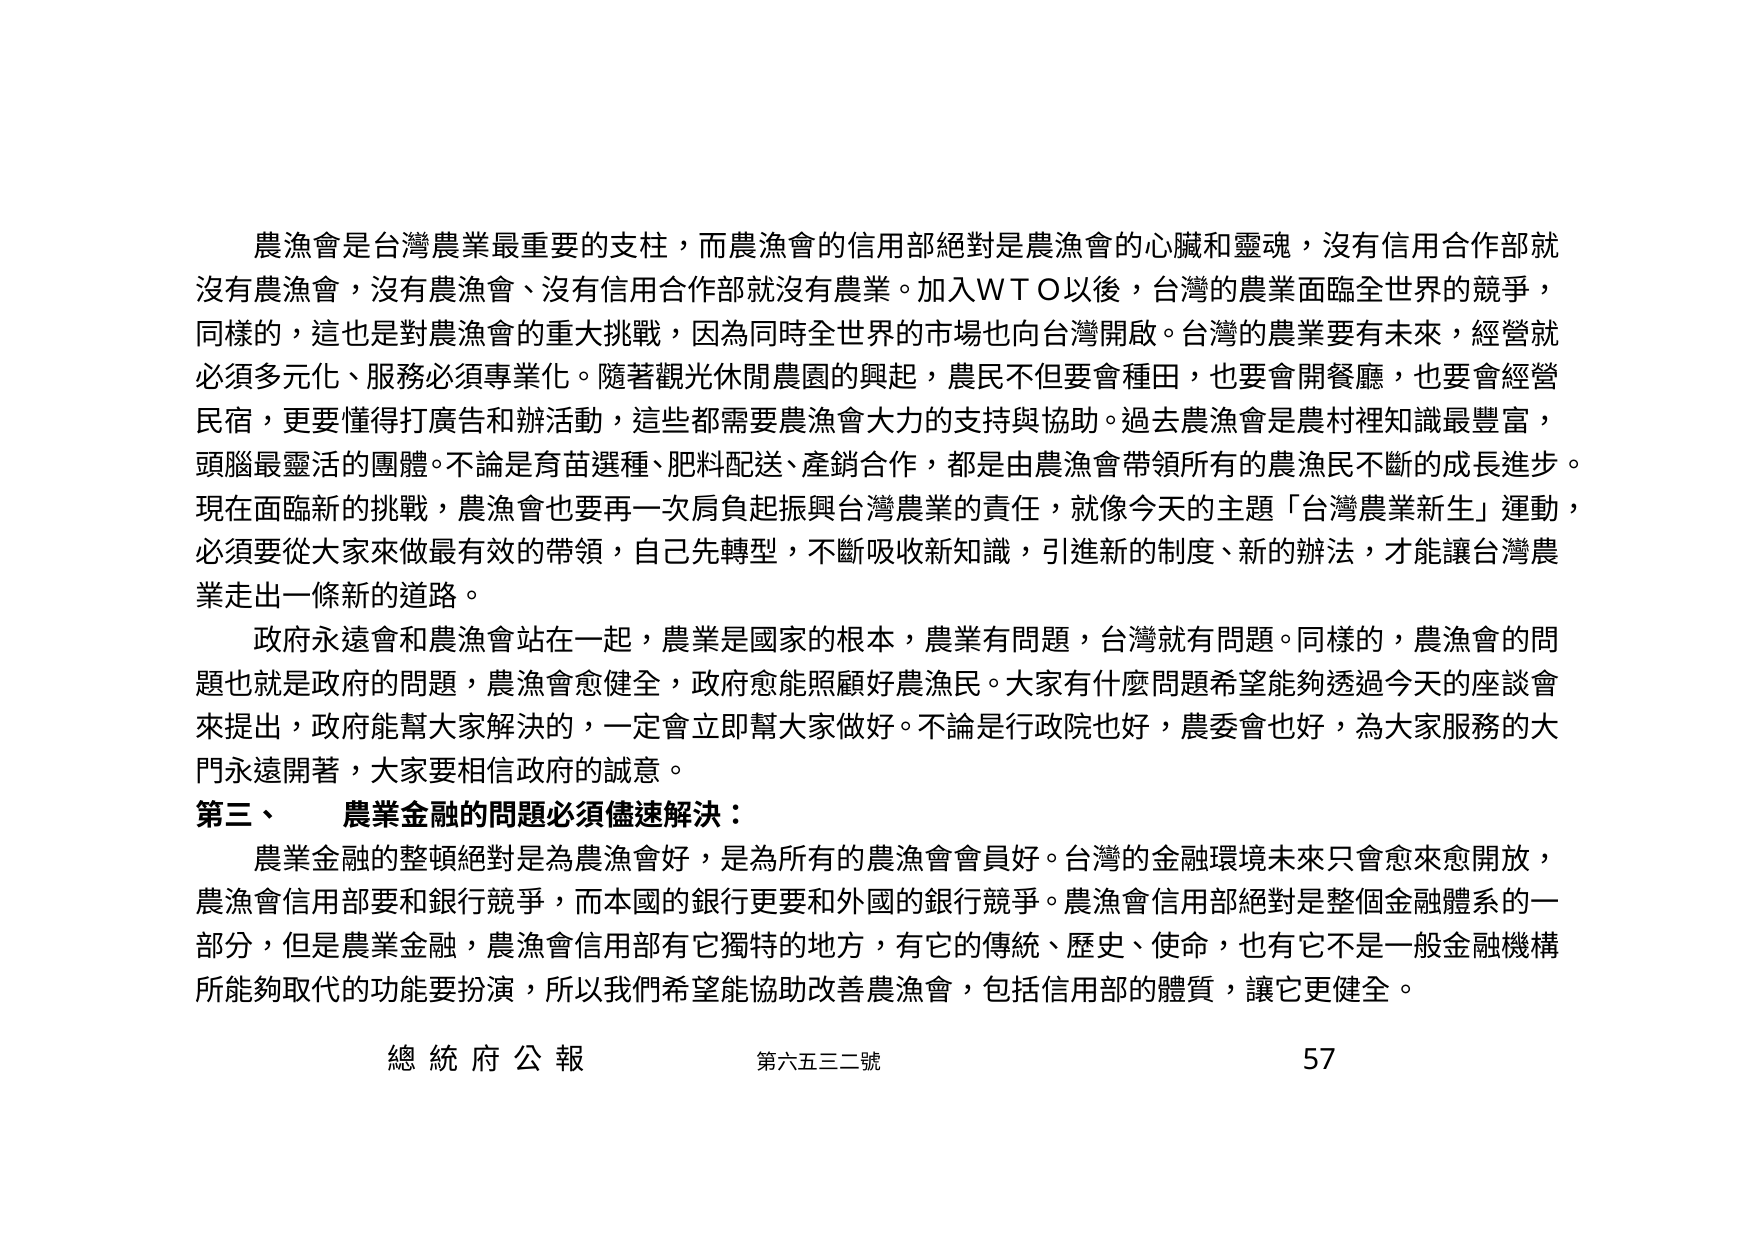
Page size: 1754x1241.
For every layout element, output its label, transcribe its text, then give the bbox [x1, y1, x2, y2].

text 農漁會是台灣農業最重要的支柱，而農漁會的信用部絕對是農漁會的心臟和靈魂，沒有信用合作部就沒有農漁會，沒有農漁會、沒有信用合作部就沒有農業。加入ＷＴＯ以後，台灣的農業面臨全世界的競爭，同樣的，這也是對農漁會的重大挑戰，因為同時全世界的市場也向台灣開啟。台灣的農業要有未來，經營就必須多元化、服務必須專業化。隨著觀光休閒農園的興起，農民不但要會種田，也要會開餐廳，也要會經營民宿，更要懂得打廣告和辦活動，這些都需要農漁會大力的支持與協助。過去農漁會是農村裡知識最豐富，頭腦最靈活的團體。不論是育苗選種、肥料配送、產銷合作，都是由農漁會帶領所有的農漁民不斷的成長進步。現在面臨新的挑戰，農漁會也要再一次肩負起振興台灣農業的責任，就像今天的主題「台灣農業新生」運動，必須要從大家來做最有效的帶領，自己先轉型，不斷吸收新知識，引進新的制度、新的辦法，才能讓台灣農業走出一條新的道路。 [195, 222, 1559, 615]
text 農業金融的整頓絕對是為農漁會好，是為所有的農漁會會員好。台灣的金融環境未來只會愈來愈開放，農漁會信用部要和銀行競爭，而本國的銀行更要和外國的銀行競爭。農漁會信用部絕對是整個金融體系的一部分，但是農業金融，農漁會信用部有它獨特的地方，有它的傳統、歷史、使命，也有它不是一般金融機構所能夠取代的功能要扮演，所以我們希望能協助改善農漁會，包括信用部的體質，讓它更健全。 [195, 834, 1559, 1009]
text 政府永遠會和農漁會站在一起，農業是國家的根本，農業有問題，台灣就有問題。同樣的，農漁會的問題也就是政府的問題，農漁會愈健全，政府愈能照顧好農漁民。大家有什麼問題希望能夠透過今天的座談會來提出，政府能幫大家解決的，一定會立即幫大家做好。不論是行政院也好，農委會也好，為大家服務的大門永遠開著，大家要相信政府的誠意。 [195, 615, 1559, 790]
list 農業金融的問題必須儘速解決： [195, 790, 1559, 834]
